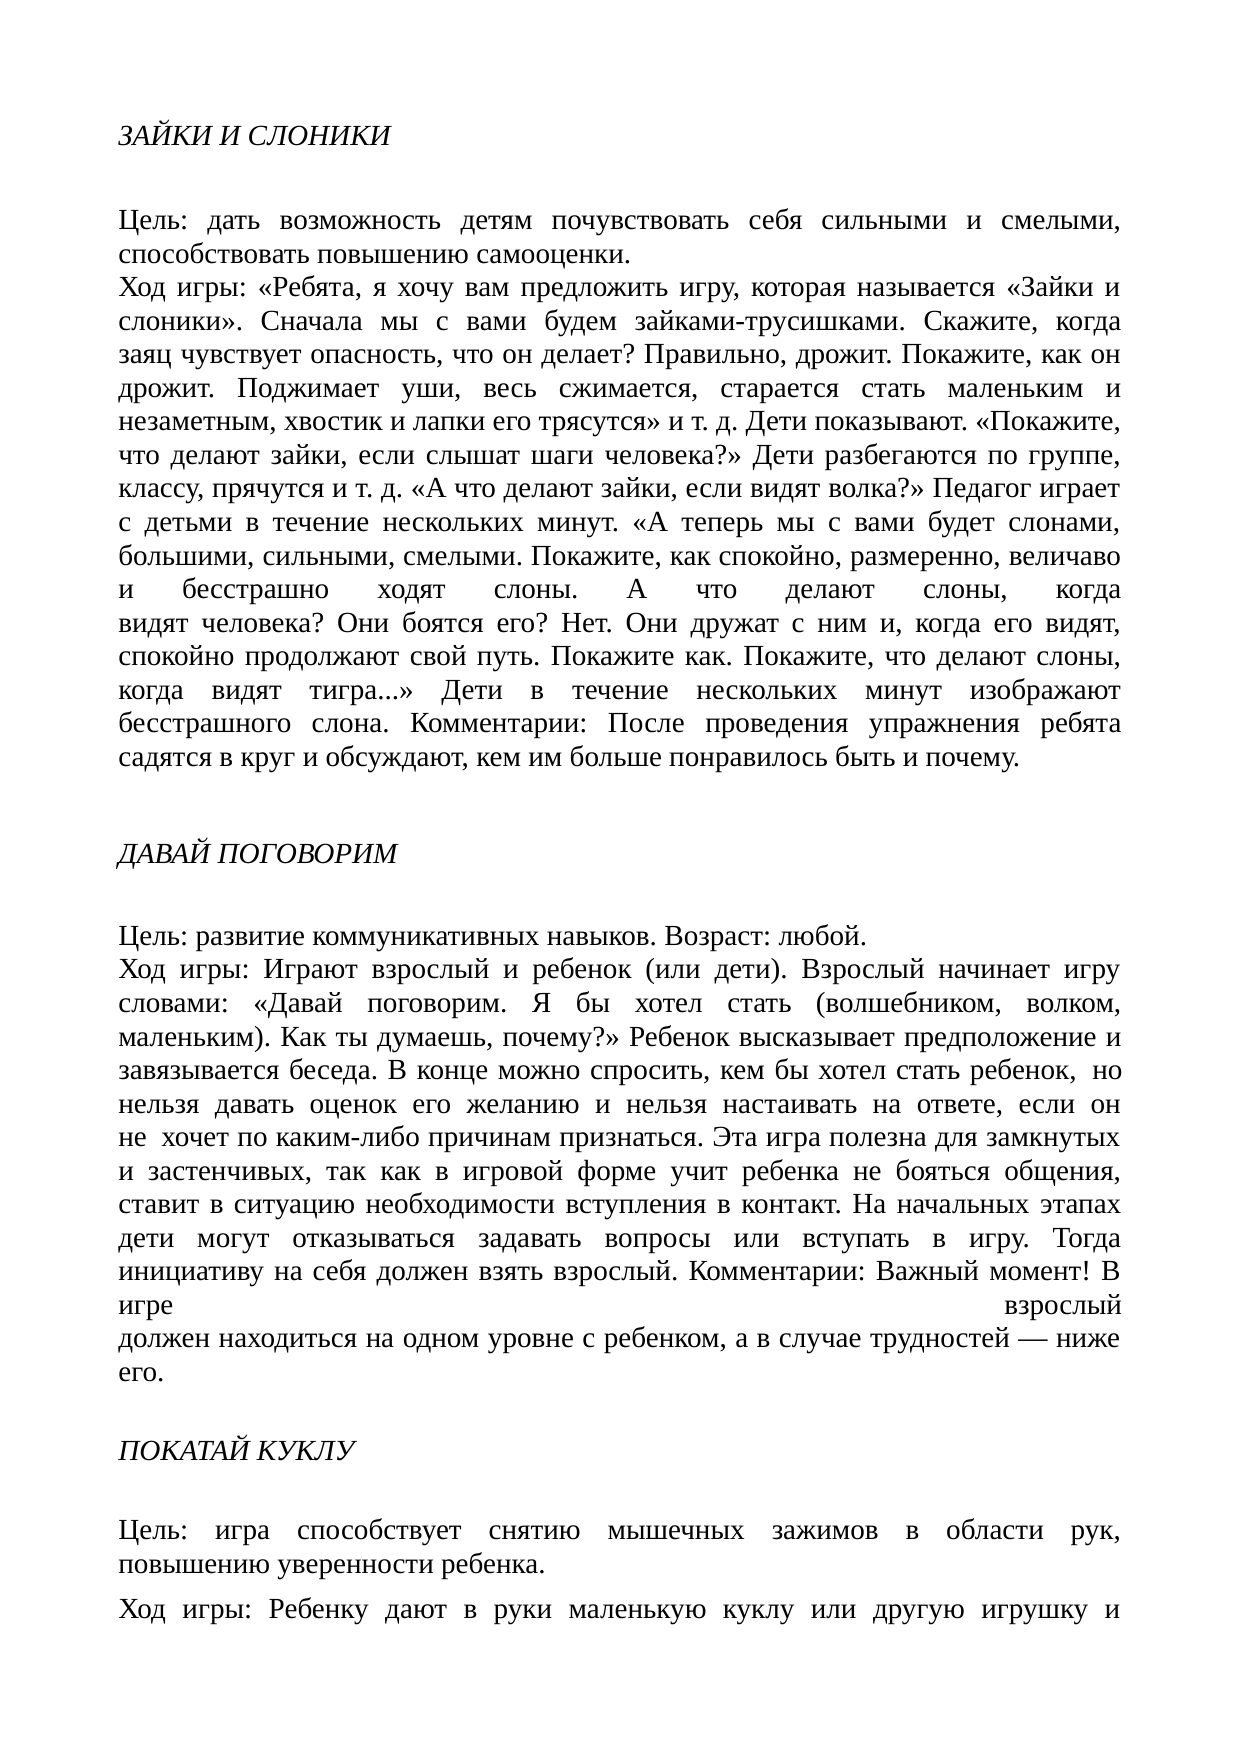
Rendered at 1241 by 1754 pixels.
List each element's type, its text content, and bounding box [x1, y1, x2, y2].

text Цель: дать возможность детям почувствовать себя сильными и смелыми, способствовать повышению самооценки. [118, 202, 1122, 269]
text Ход игры: Играют взрослый и ребенок (или дети). Взрослый начинает игру словами: «Давай поговорим. Я бы хотел стать (волшебником, волком, маленьким). Как ты думаешь, почему?» Ребенок высказывает предположение и завязывается беседа. В конце можно спросить, кем бы хотел стать ребенок, но нельзя давать оценок его желанию и нельзя настаивать на ответе, если он не хочет по каким-либо причинам признаться. Эта игра полезна для замкнутых и застенчивых, так как в игровой форме учит ребенка не бояться общения, ставит в ситуацию необходимости вступления в контакт. На начальных этапах дети могут отказываться задавать вопросы или вступать в игру. Тогда инициативу на себя должен взять взрослый. Комментарии: Важный момент! В игре взрослый должен находиться на одном уровне с ребенком, а в случае трудностей — ниже его. [118, 952, 1122, 1388]
text Ход игры: «Ребята, я хочу вам предложить игру, которая называется «Зайки и слоники». Сначала мы с вами будем зайками-трусишками. Скажите, когда заяц чувствует опасность, что он делает? Правильно, дрожит. Покажите, как он дрожит. Поджимает уши, весь сжимается, старается стать маленьким и незаметным, хвостик и лапки его трясутся» и т. д. Дети показывают. «Покажите, что делают зайки, если слышат шаги человека?» Дети разбегаются по группе, классу, прячутся и т. д. «А что делают зайки, если видят волка?» Педагог играет с детьми в течение нескольких минут. «А теперь мы с вами будет слонами, большими, сильными, смелыми. Покажите, как спокойно, размеренно, величаво и бесстрашно ходят слоны. А что делают слоны, когда видят человека? Они боятся его? Нет. Они дружат с ним и, когда его видят, спокойно продолжают свой путь. Покажите как. Покажите, что делают слоны, когда видят тигра...» Дети в течение нескольких минут изображают бесстрашного слона. Комментарии: После проведения упражнения ребята садятся в круг и обсуждают, кем им больше понравилось быть и почему. [118, 269, 1122, 772]
text Ход игры: Ребенку дают в руки маленькую куклу или другую игрушку и [118, 1591, 1122, 1625]
text ЗАЙКИ И СЛОНИКИ [118, 118, 1122, 152]
text Цель: развитие коммуникативных навыков. Возраст: любой. [118, 918, 1122, 952]
text Цель: игра способствует снятию мышечных зажимов в области рук, повышению уверенности ребенка. [118, 1479, 1122, 1579]
text ПОКАТАЙ КУКЛУ [118, 1433, 1122, 1467]
text ДАВАЙ ПОГОВОРИМ [118, 836, 1122, 869]
